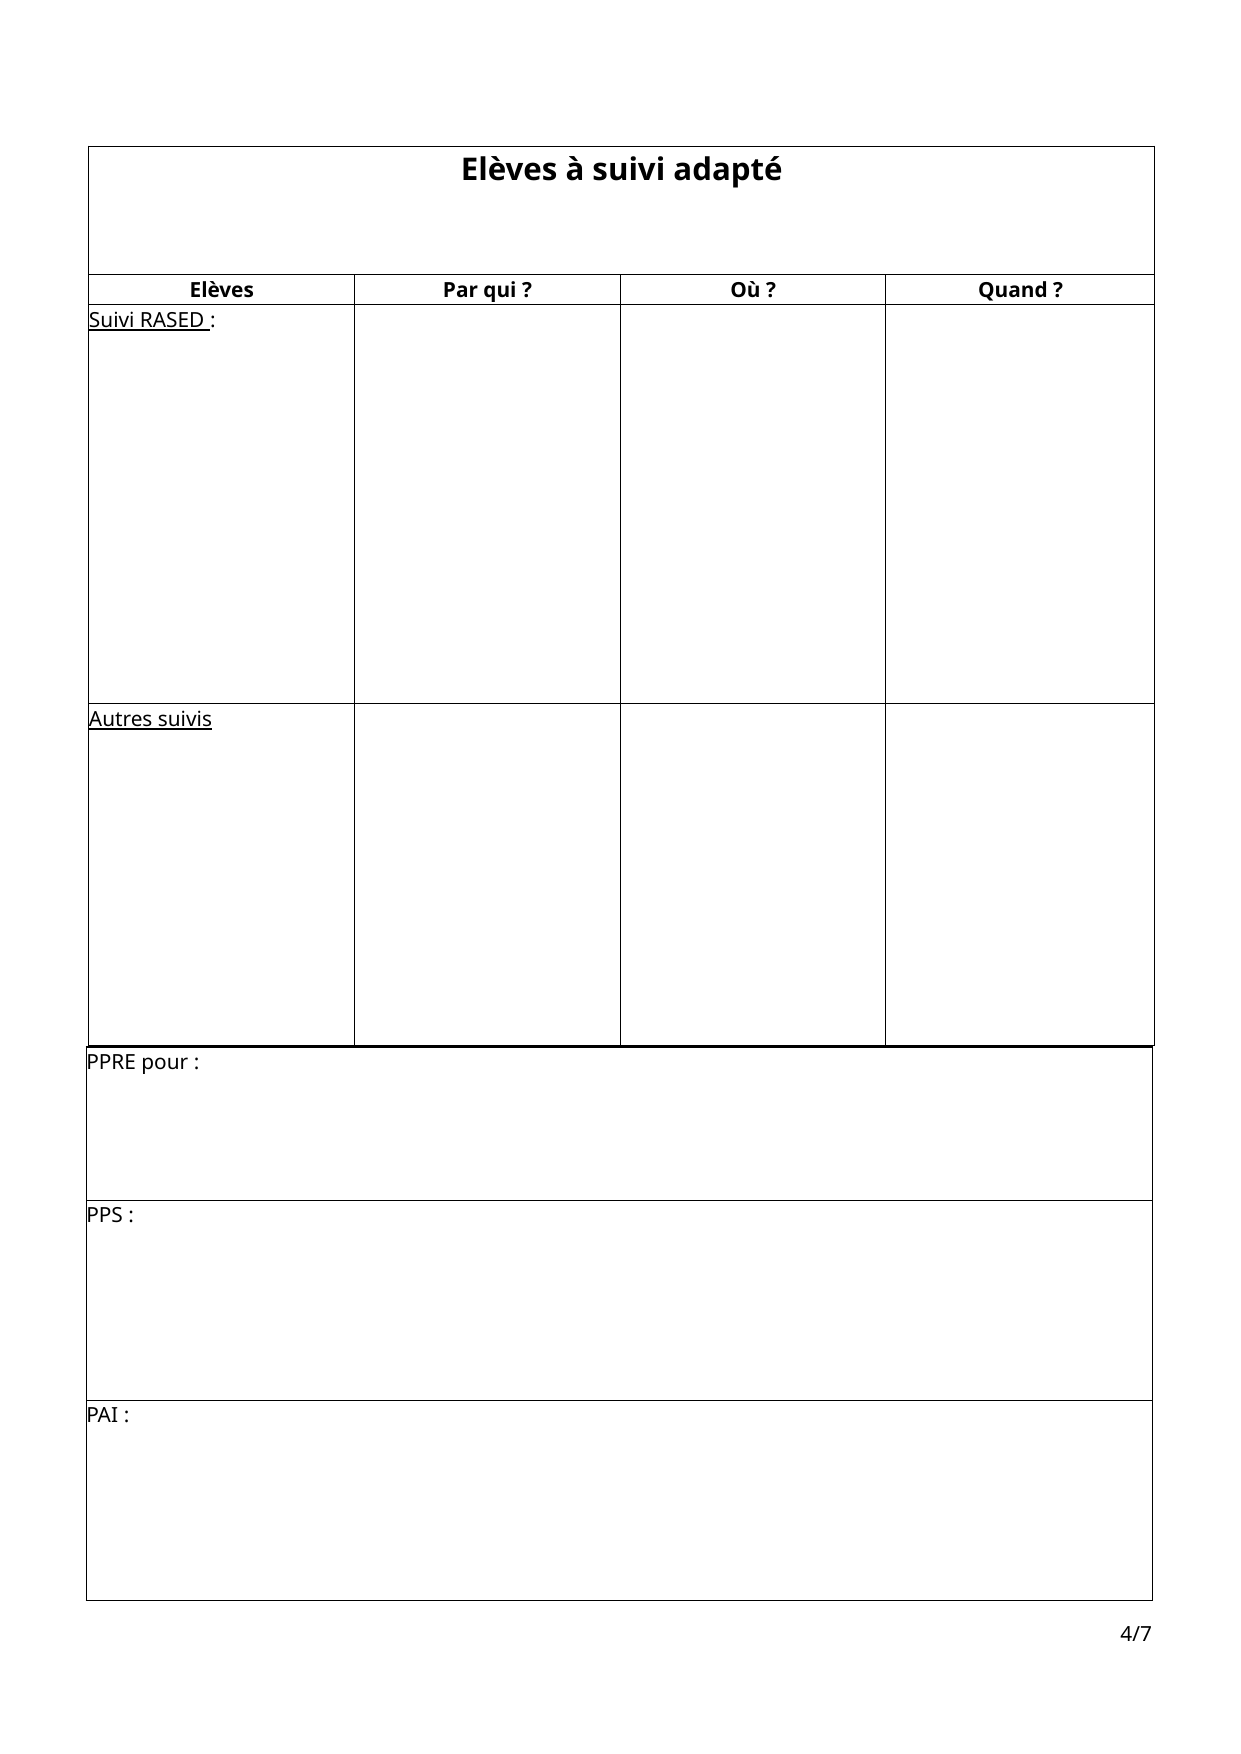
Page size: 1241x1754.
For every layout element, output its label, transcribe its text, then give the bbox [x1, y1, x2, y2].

table_cell Par qui ? [355, 275, 620, 304]
table_header PPRE pour : [87, 1048, 1152, 1199]
table_cell PAI : [87, 1401, 1152, 1600]
table_cell [621, 305, 885, 703]
table_cell [621, 704, 885, 1045]
table_cell Suivi RASED : [89, 305, 354, 703]
table_cell Quand ? [886, 275, 1154, 304]
table_cell [355, 305, 620, 703]
table_cell [886, 704, 1154, 1045]
table_cell [886, 305, 1154, 703]
table_cell Autres suivis [89, 704, 354, 1045]
table_header Elèves à suivi adapté [89, 147, 1154, 274]
table_cell PPS : [87, 1201, 1152, 1399]
table_cell Elèves [89, 275, 354, 304]
table_cell [355, 704, 620, 1045]
table_cell Où ? [621, 275, 885, 304]
